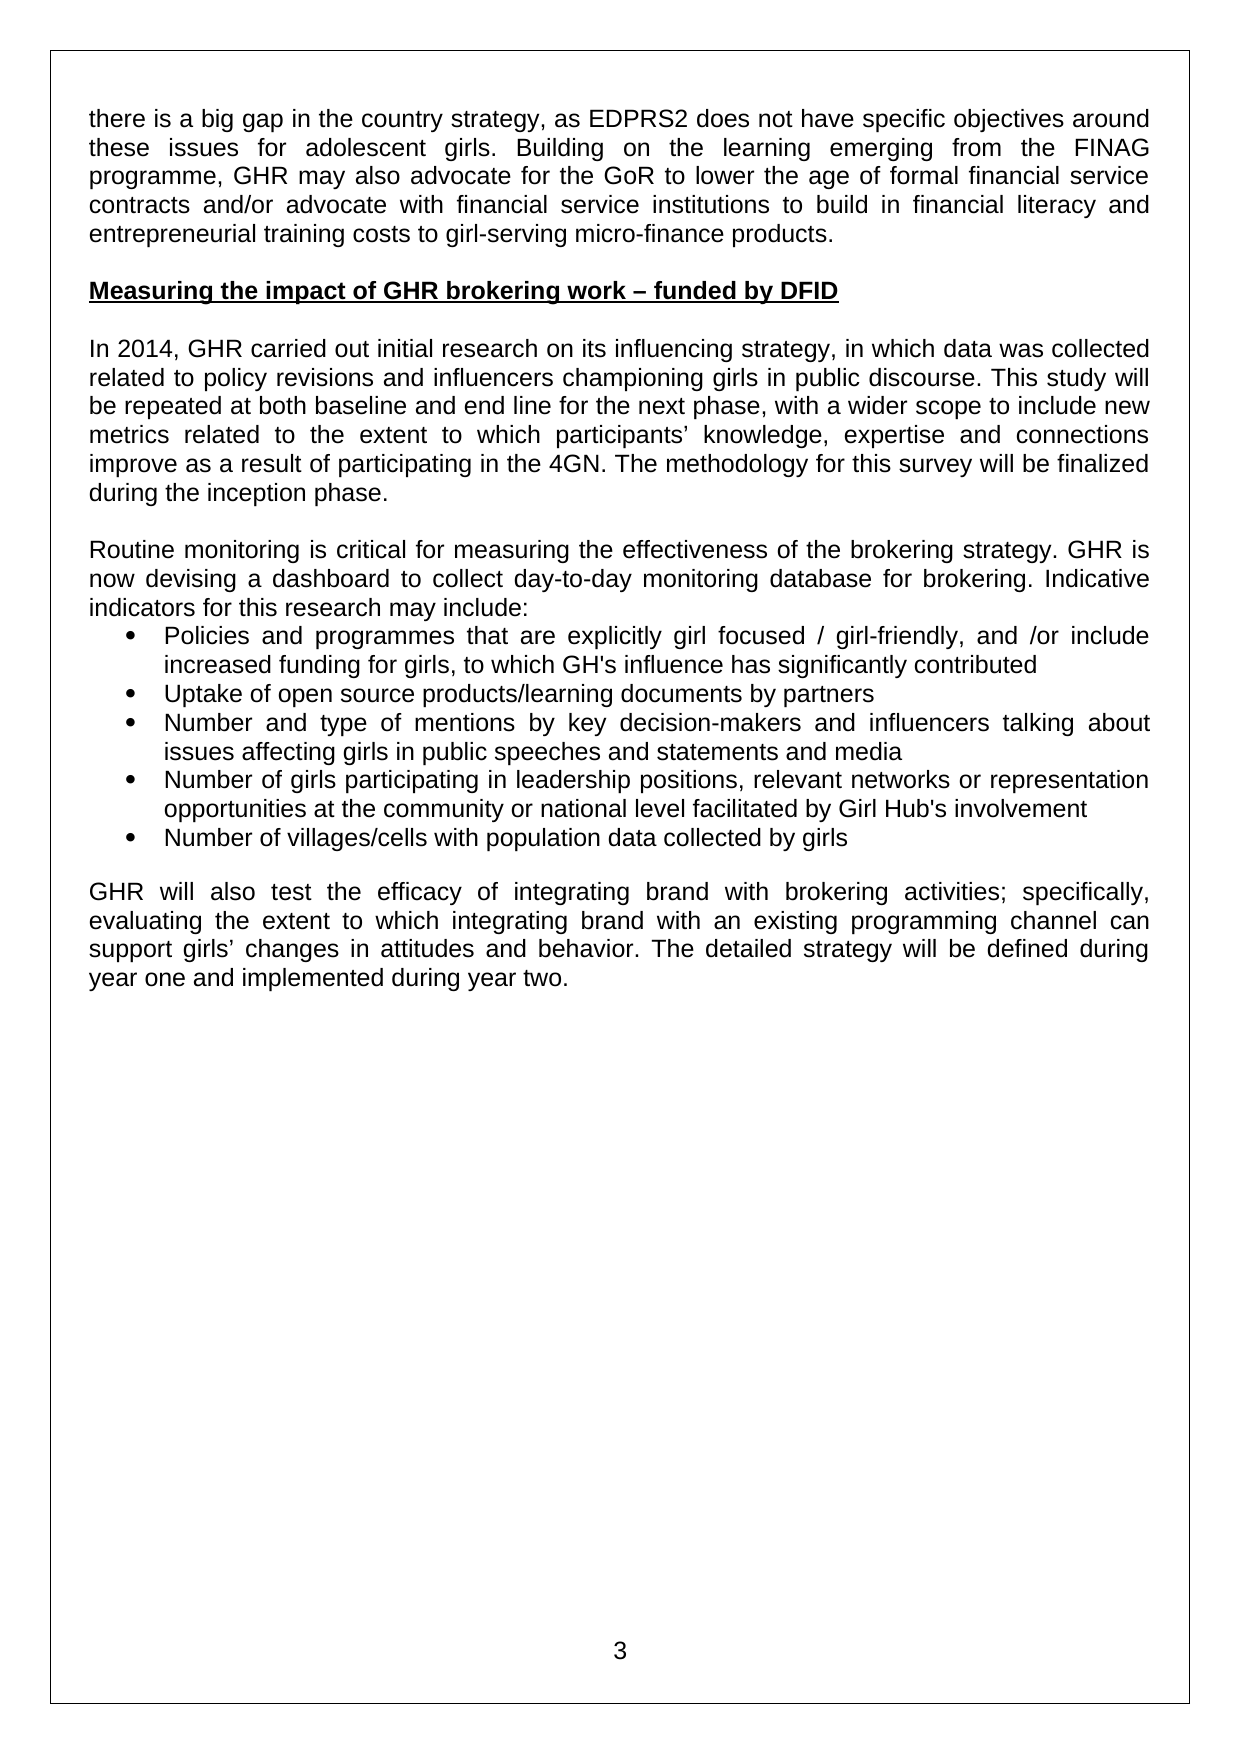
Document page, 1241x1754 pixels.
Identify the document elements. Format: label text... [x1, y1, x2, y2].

list Number of girls participating in leadership positions, relevant networks or representation opportunities at the community or national level facilitated by Girl Hub's involvement [126, 765, 1152, 823]
list Uptake of open source products/learning documents by partners [126, 679, 1152, 708]
text In 2014, GHR carried out initial research on its influencing strategy, in which data was collected related to policy revisions and influencers championing girls in public discourse. This study will be repeated at both baseline and end line for the next phase, with a wider scope to include new metrics related to the extent to which participants’ knowledge, expertise and connections improve as a result of participating in the 4GN. The methodology for this survey will be finalized during the inception phase. [89, 334, 1152, 506]
text Routine monitoring is critical for measuring the effectiveness of the brokering strategy. GHR is now devising a dashboard to collect day-to-day monitoring database for brokering. Indicative indicators for this research may include: [89, 535, 1152, 621]
list Number and type of mentions by key decision-makers and influencers talking about issues affecting girls in public speeches and statements and media [126, 708, 1152, 765]
list Policies and programmes that are explicitly girl focused / girl-friendly, and /or include increased funding for girls, to which GH's influence has significantly contributed [126, 621, 1152, 679]
text Measuring the impact of GHR brokering work – funded by DFID [89, 276, 1152, 305]
text there is a big gap in the country strategy, as EDPRS2 does not have specific objectives around these issues for adolescent girls. Building on the learning emerging from the FINAG programme, GHR may also advocate for the GoR to lower the age of formal financial service contracts and/or advocate with financial service institutions to build in financial literacy and entrepreneurial training costs to girl-serving micro-finance products. [89, 104, 1152, 247]
text GHR will also test the efficacy of integrating brand with brokering activities; specifically, evaluating the extent to which integrating brand with an existing programming channel can support girls’ changes in attitudes and behavior. The detailed strategy will be defined during year one and implemented during year two. [89, 877, 1152, 992]
list Number of villages/cells with population data collected by girls [126, 823, 1152, 852]
